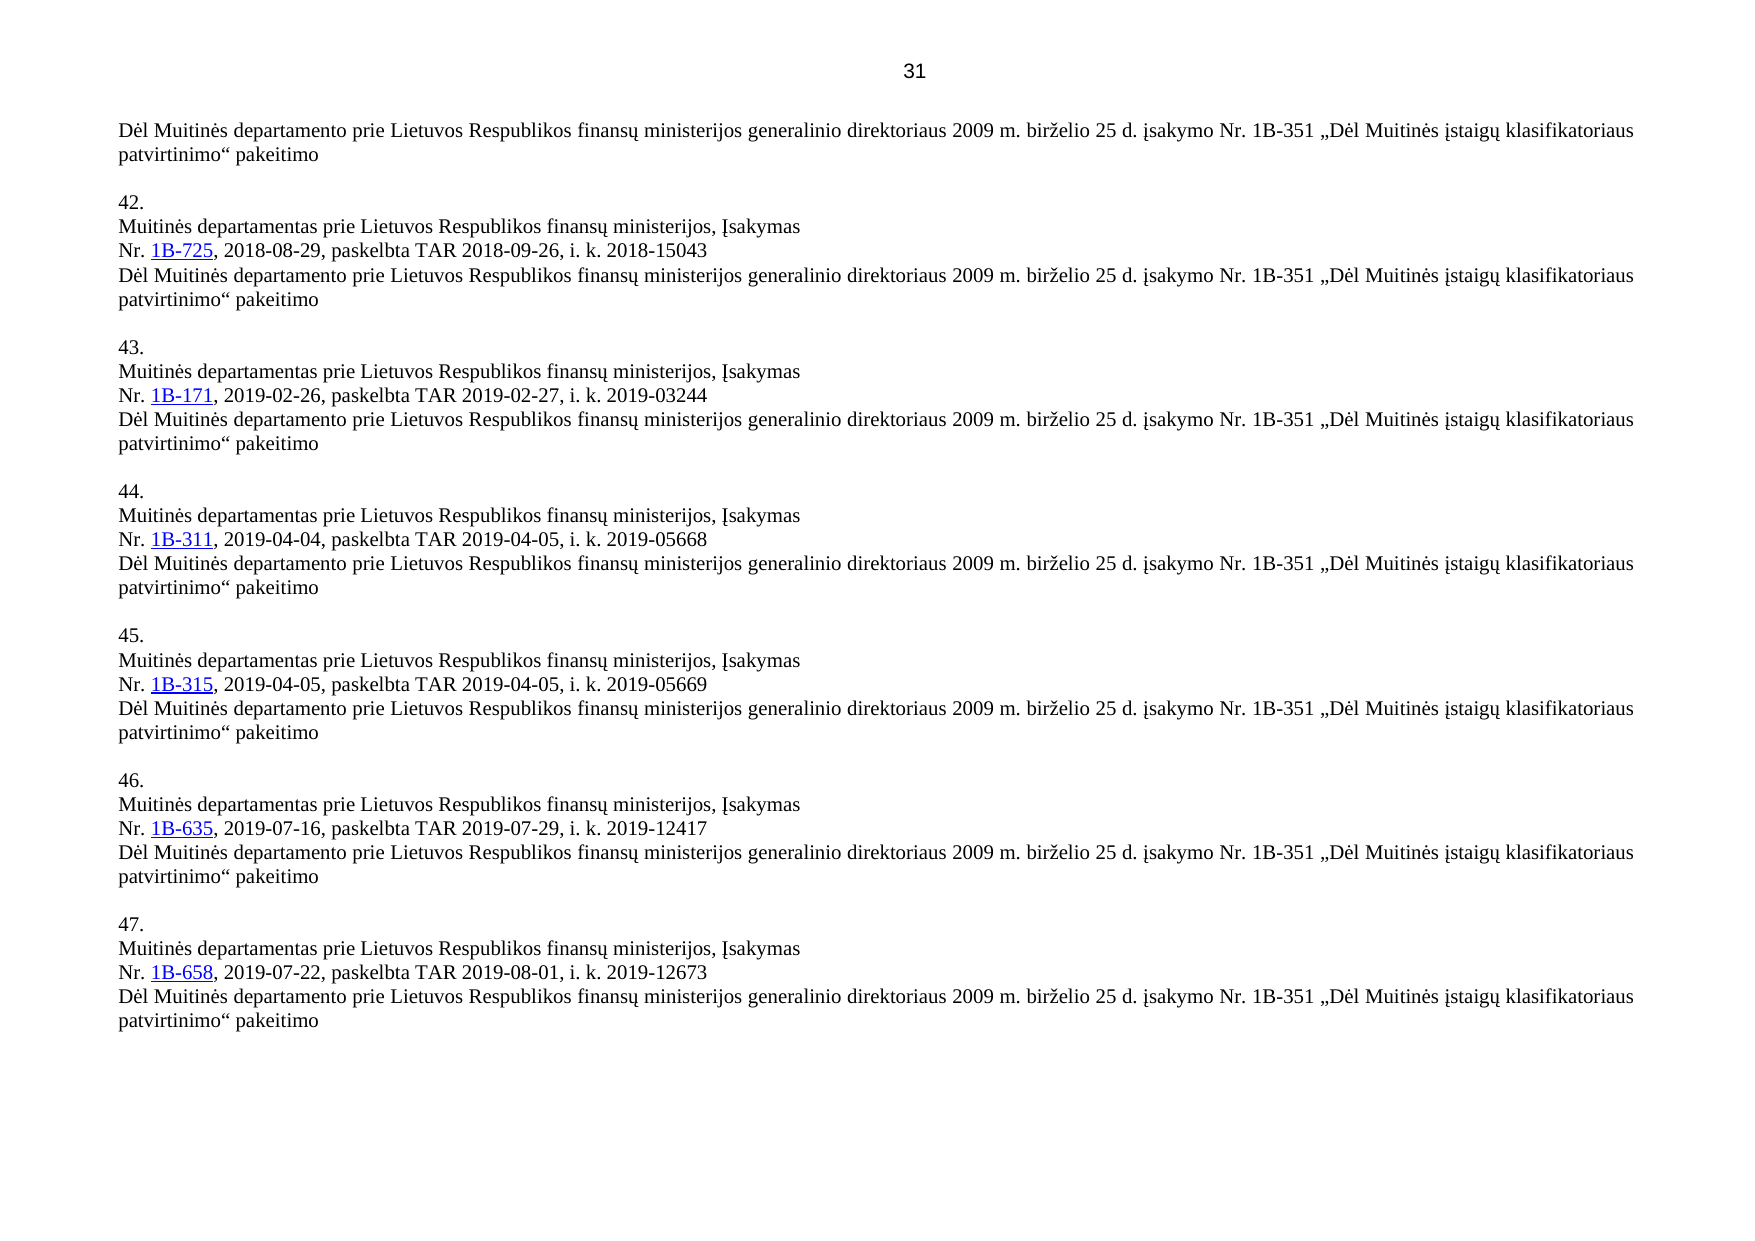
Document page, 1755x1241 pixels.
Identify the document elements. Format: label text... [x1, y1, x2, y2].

text Dėl Muitinės departamento prie Lietuvos Respublikos finansų ministerijos generalinio direktoriaus 2009 m. birželio 25 d. įsakymo Nr. 1B-351 „Dėl Muitinės įstaigų klasifikatoriaus patvirtinimo“ pakeitimo [118, 407, 1636, 455]
text Dėl Muitinės departamento prie Lietuvos Respublikos finansų ministerijos generalinio direktoriaus 2009 m. birželio 25 d. įsakymo Nr. 1B-351 „Dėl Muitinės įstaigų klasifikatoriaus patvirtinimo“ pakeitimo [118, 551, 1636, 599]
text 42. [118, 190, 1636, 214]
text 47. [118, 912, 1636, 936]
text Muitinės departamentas prie Lietuvos Respublikos finansų ministerijos, Įsakymas [118, 647, 1636, 672]
text Muitinės departamentas prie Lietuvos Respublikos finansų ministerijos, Įsakymas [118, 359, 1636, 383]
text 46. [118, 768, 1636, 792]
text Muitinės departamentas prie Lietuvos Respublikos finansų ministerijos, Įsakymas [118, 214, 1636, 238]
text Nr. 1B-311, 2019-04-04, paskelbta TAR 2019-04-05, i. k. 2019-05668 [118, 527, 1636, 551]
text 44. [118, 479, 1636, 503]
text Nr. 1B-658, 2019-07-22, paskelbta TAR 2019-08-01, i. k. 2019-12673 [118, 960, 1636, 984]
text Muitinės departamentas prie Lietuvos Respublikos finansų ministerijos, Įsakymas [118, 503, 1636, 527]
text Nr. 1B-725, 2018-08-29, paskelbta TAR 2018-09-26, i. k. 2018-15043 [118, 238, 1636, 262]
text Nr. 1B-635, 2019-07-16, paskelbta TAR 2019-07-29, i. k. 2019-12417 [118, 816, 1636, 840]
text Nr. 1B-315, 2019-04-05, paskelbta TAR 2019-04-05, i. k. 2019-05669 [118, 672, 1636, 696]
text 43. [118, 335, 1636, 359]
text Dėl Muitinės departamento prie Lietuvos Respublikos finansų ministerijos generalinio direktoriaus 2009 m. birželio 25 d. įsakymo Nr. 1B-351 „Dėl Muitinės įstaigų klasifikatoriaus patvirtinimo“ pakeitimo [118, 984, 1636, 1032]
text Dėl Muitinės departamento prie Lietuvos Respublikos finansų ministerijos generalinio direktoriaus 2009 m. birželio 25 d. įsakymo Nr. 1B-351 „Dėl Muitinės įstaigų klasifikatoriaus patvirtinimo“ pakeitimo [118, 696, 1636, 744]
text 45. [118, 623, 1636, 647]
text Dėl Muitinės departamento prie Lietuvos Respublikos finansų ministerijos generalinio direktoriaus 2009 m. birželio 25 d. įsakymo Nr. 1B-351 „Dėl Muitinės įstaigų klasifikatoriaus patvirtinimo“ pakeitimo [118, 262, 1636, 311]
text Dėl Muitinės departamento prie Lietuvos Respublikos finansų ministerijos generalinio direktoriaus 2009 m. birželio 25 d. įsakymo Nr. 1B-351 „Dėl Muitinės įstaigų klasifikatoriaus patvirtinimo“ pakeitimo [118, 840, 1636, 888]
text Dėl Muitinės departamento prie Lietuvos Respublikos finansų ministerijos generalinio direktoriaus 2009 m. birželio 25 d. įsakymo Nr. 1B-351 „Dėl Muitinės įstaigų klasifikatoriaus patvirtinimo“ pakeitimo [118, 118, 1636, 166]
text Muitinės departamentas prie Lietuvos Respublikos finansų ministerijos, Įsakymas [118, 936, 1636, 960]
text Nr. 1B-171, 2019-02-26, paskelbta TAR 2019-02-27, i. k. 2019-03244 [118, 383, 1636, 407]
text Muitinės departamentas prie Lietuvos Respublikos finansų ministerijos, Įsakymas [118, 792, 1636, 816]
